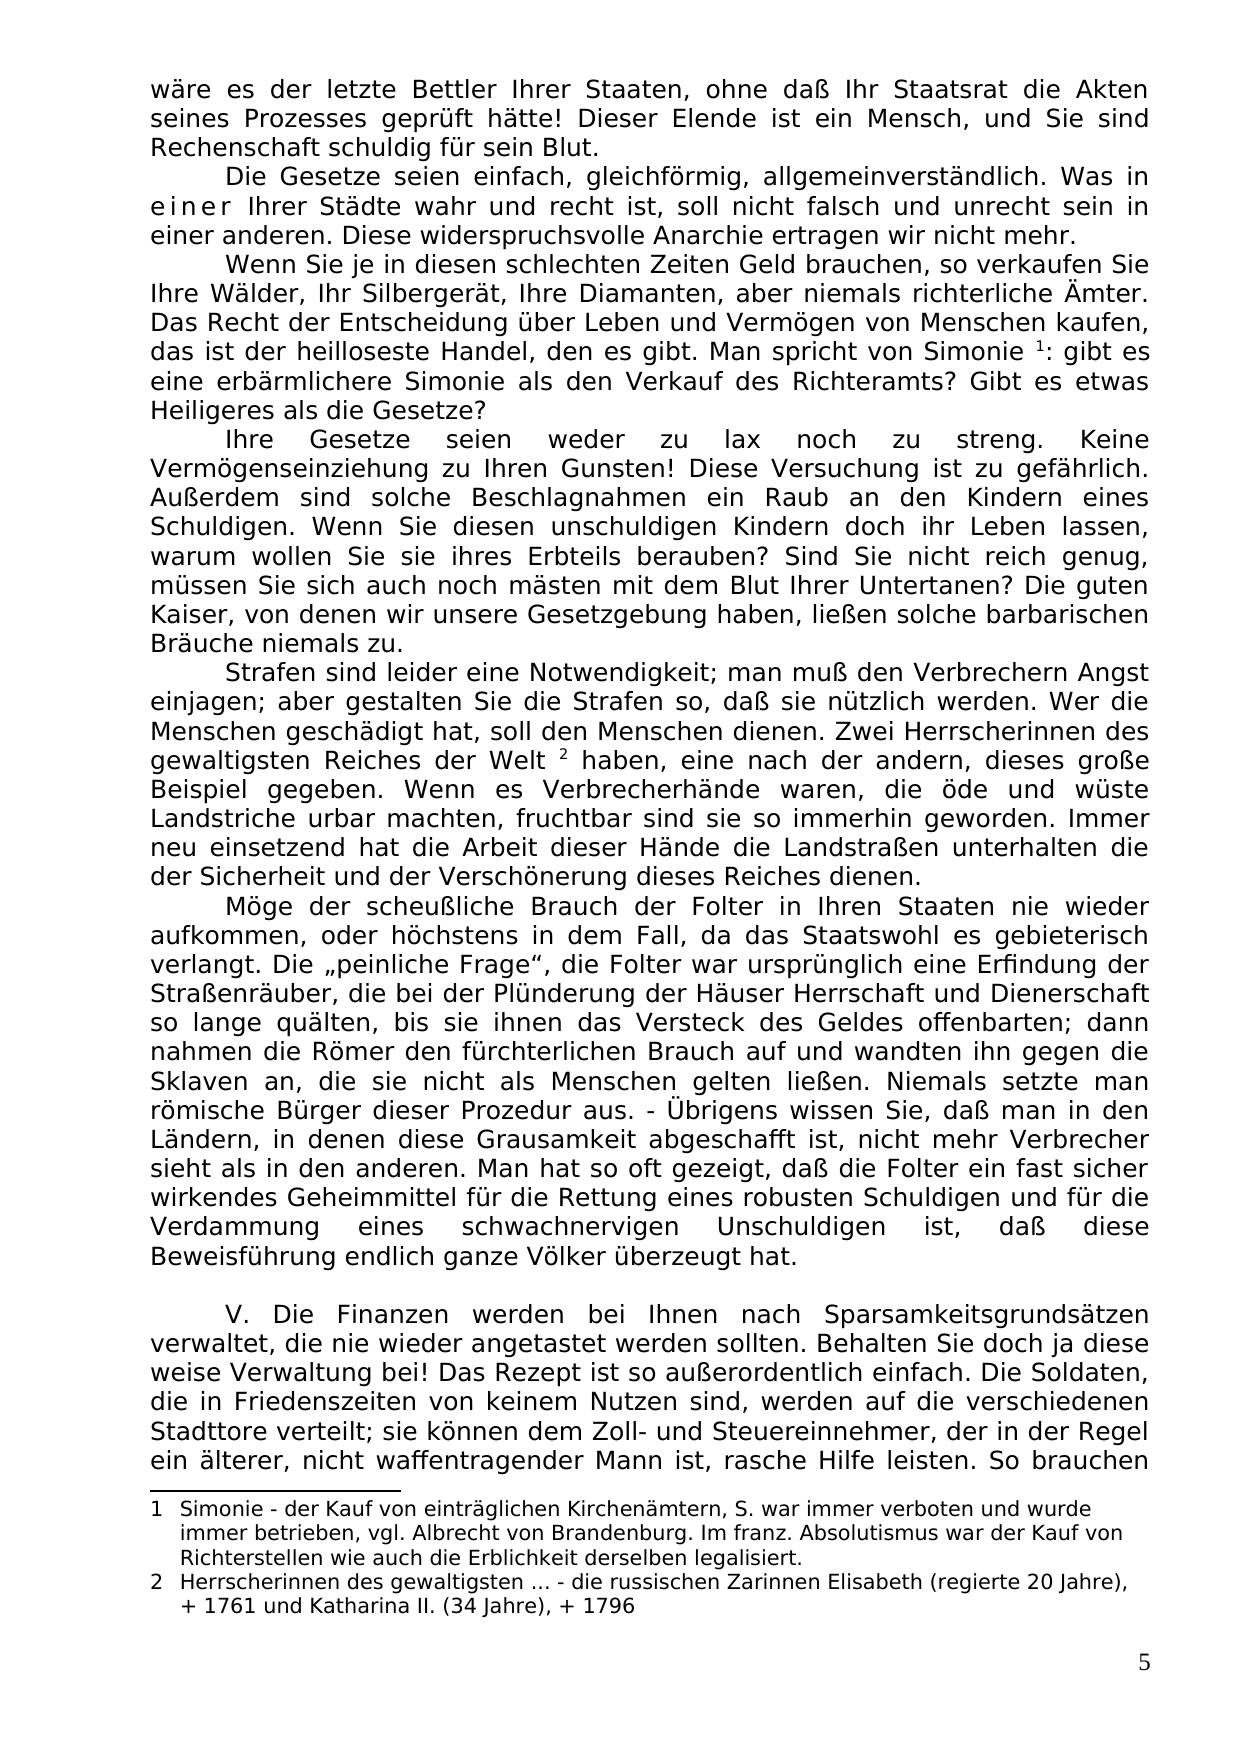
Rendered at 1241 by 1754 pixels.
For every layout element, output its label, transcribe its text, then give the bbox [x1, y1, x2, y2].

text Wenn Sie je in diesen schlechten Zeiten Geld brauchen, so verkaufen Sie Ihre Wälder, Ihr Silbergerät, Ihre Diamanten, aber niemals richterliche Ämter. Das Recht der Entscheidung über Leben und Vermögen von Menschen kaufen, das ist der heilloseste Handel, den es gibt. Man spricht von Simonie : gibt es eine erbärmlichere Simonie als den Verkauf des Richteramts? Gibt es etwas Heiligeres als die Gesetze? [150, 250, 1151, 425]
text Ihre Gesetze seien weder zu lax noch zu streng. Keine Vermögenseinziehung zu Ihren Gunsten! Diese Versuchung ist zu gefährlich. Außerdem sind solche Beschlagnahmen ein Raub an den Kindern eines Schuldigen. Wenn Sie diesen unschuldigen Kindern doch ihr Leben lassen, warum wollen Sie sie ihres Erbteils berauben? Sind Sie nicht reich genug, müssen Sie sich auch noch mästen mit dem Blut Ihrer Untertanen? Die guten Kaiser, von denen wir unsere Gesetzgebung haben, ließen solche barbarischen Bräuche niemals zu. [150, 425, 1151, 658]
text V. Die Finanzen werden bei Ihnen nach Sparsamkeitsgrundsätzen verwaltet, die nie wieder angetastet werden sollten. Behalten Sie doch ja diese weise Verwaltung bei! Das Rezept ist so außerordentlich einfach. Die Soldaten, die in Friedenszeiten von keinem Nutzen sind, werden auf die verschiedenen Stadttore verteilt; sie können dem Zoll- und Steuereinnehmer, der in der Regel ein älterer, nicht waffentragender Mann ist, rasche Hilfe leisten. So brauchen [150, 1300, 1151, 1475]
text wäre es der letzte Bettler Ihrer Staaten, ohne daß Ihr Staatsrat die Akten seines Prozesses geprüft hätte! Dieser Elende ist ein Mensch, und Sie sind Rechenschaft schuldig für sein Blut. [150, 75, 1151, 162]
text Herrscherinnen des gewaltigsten ... - die russischen Zarinnen Elisabeth (regierte 20 Jahre), + 1761 und Katharina II. (34 Jahre), + 1796 [150, 1570, 1151, 1618]
text Die Gesetze seien einfach, gleichförmig, allgemeinverständlich. Was in einer Ihrer Städte wahr und recht ist, soll nicht falsch und unrecht sein in einer anderen. Diese widerspruchsvolle Anarchie ertragen wir nicht mehr. [150, 162, 1151, 250]
text Möge der scheußliche Brauch der Folter in Ihren Staaten nie wieder aufkommen, oder höchstens in dem Fall, da das Staatswohl es gebieterisch verlangt. Die „peinliche Frage“, die Folter war ursprünglich eine Erfindung der Straßenräuber, die bei der Plünderung der Häuser Herrschaft und Dienerschaft so lange quälten, bis sie ihnen das Versteck des Geldes offenbarten; dann nahmen die Römer den fürchterlichen Brauch auf und wandten ihn gegen die Sklaven an, die sie nicht als Menschen gelten ließen. Niemals setzte man römische Bürger dieser Prozedur aus. - Übrigens wissen Sie, daß man in den Ländern, in denen diese Grausamkeit abgeschafft ist, nicht mehr Verbrecher sieht als in den anderen. Man hat so oft gezeigt, daß die Folter ein fast sicher wirkendes Geheimmittel für die Rettung eines robusten Schuldigen und für die Verdammung eines schwachnervigen Unschuldigen ist, daß diese Beweisführung endlich ganze Völker überzeugt hat. [150, 892, 1151, 1271]
text Simonie - der Kauf von einträglichen Kirchenämtern, S. war immer verboten und wurde immer betrieben, vgl. Albrecht von Brandenburg. Im franz. Absolutismus war der Kauf von Richterstellen wie auch die Erblichkeit derselben legalisiert. [150, 1497, 1151, 1570]
text Strafen sind leider eine Notwendigkeit; man muß den Verbrechern Angst einjagen; aber gestalten Sie die Strafen so, daß sie nützlich werden. Wer die Menschen geschädigt hat, soll den Menschen dienen. Zwei Herrscherinnen des gewaltigsten Reiches der Welt haben, eine nach der andern, dieses große Beispiel gegeben. Wenn es Verbrecherhände waren, die öde und wüste Landstriche urbar machten, fruchtbar sind sie so immerhin geworden. Immer neu einsetzend hat die Arbeit dieser Hände die Landstraßen unterhalten die der Sicherheit und der Verschönerung dieses Reiches dienen. [150, 658, 1151, 892]
